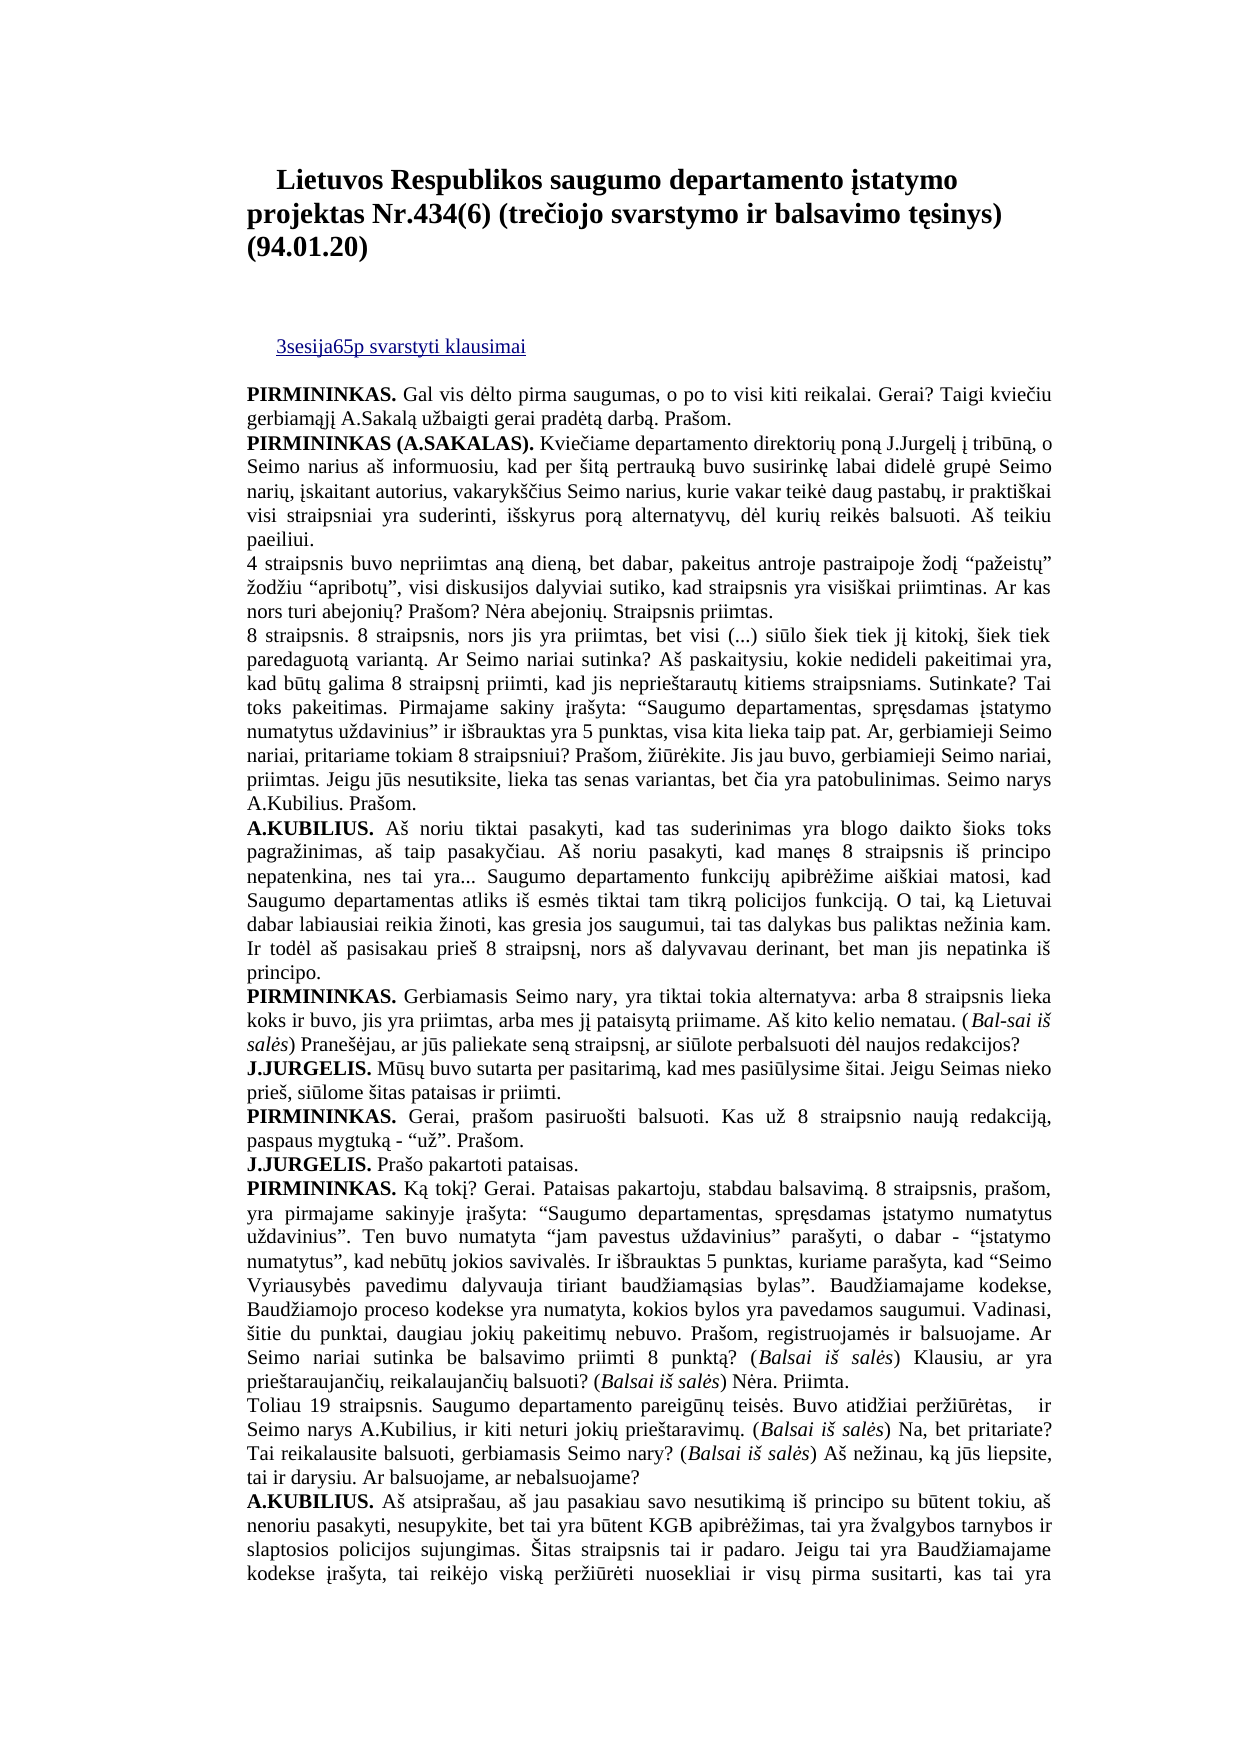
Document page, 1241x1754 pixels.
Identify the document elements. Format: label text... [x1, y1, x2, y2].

text PIRMININKAS. Gerbiamasis Seimo nary, yra tiktai tokia alternatyva: arba 8 straipsnis lieka koks ir buvo, jis yra priimtas, arba mes jį pataisytą priimame. Aš kito kelio nematau. (Bal-sai iš salės) Pranešėjau, ar jūs paliekate seną straipsnį, ar siūlote perbalsuoti dėl naujos redakcijos? [247, 984, 1053, 1056]
text 8 straipsnis. 8 straipsnis, nors jis yra priimtas, bet visi (...) siūlo šiek tiek jį kitokį, šiek tiek paredaguotą variantą. Ar Seimo nariai sutinka? Aš paskaitysiu, kokie nedideli pakeitimai yra, kad būtų galima 8 straipsnį priimti, kad jis neprieštarautų kitiems straipsniams. Sutinkate? Tai toks pakeitimas. Pirmajame sakiny įrašyta: “Saugumo departamentas, spręsdamas įstatymo numatytus uždavinius” ir išbrauktas yra 5 punktas, visa kita lieka taip pat. Ar, gerbiamieji Seimo nariai, pritariame tokiam 8 straipsniui? Prašom, žiūrėkite. Jis jau buvo, gerbiamieji Seimo nariai, priimtas. Jeigu jūs nesutiksite, lieka tas senas variantas, bet čia yra patobulinimas. Seimo narys A.Kubilius. Prašom. [247, 623, 1053, 815]
text A.KUBILIUS. Aš noriu tiktai pasakyti, kad tas suderinimas yra blogo daikto šioks toks pagražinimas, aš taip pasakyčiau. Aš noriu pasakyti, kad manęs 8 straipsnis iš principo nepatenkina, nes tai yra... Saugumo departamento funkcijų apibrėžime aiškiai matosi, kad Saugumo departamentas atliks iš esmės tiktai tam tikrą policijos funkciją. O tai, ką Lietuvai dabar labiausiai reikia žinoti, kas gresia jos saugumui, tai tas dalykas bus paliktas nežinia kam. Ir todėl aš pasisakau prieš 8 straipsnį, nors aš dalyvavau derinant, bet man jis nepatinka iš principo. [247, 815, 1053, 984]
text Lietuvos Respublikos saugumo departamento įstatymo projektas Nr.434(6) (trečiojo svarstymo ir balsavimo tęsinys) (94.01.20) [247, 162, 1053, 263]
text Toliau 19 straipsnis. Saugumo departamento pareigūnų teisės. Buvo atidžiai peržiūrėtas, ir Seimo narys A.Kubilius, ir kiti neturi jokių prieštaravimų. (Balsai iš salės) Na, bet pritariate? Tai reikalausite balsuoti, gerbiamasis Seimo nary? (Balsai iš salės) Aš nežinau, ką jūs liepsite, tai ir darysiu. Ar balsuojame, ar nebalsuojame? [247, 1393, 1053, 1489]
text J.JURGELIS. Mūsų buvo sutarta per pasitarimą, kad mes pasiūlysime šitai. Jeigu Seimas nieko prieš, siūlome šitas pataisas ir priimti. [247, 1056, 1053, 1104]
text J.JURGELIS. Prašo pakartoti pataisas. [247, 1152, 1053, 1176]
text 3sesija65p svarstyti klausimai [247, 334, 1053, 358]
text PIRMININKAS (A.SAKALAS). Kviečiame departamento direktorių poną J.Jurgelį į tribūną, o Seimo narius aš informuosiu, kad per šitą pertrauką buvo susirinkę labai didelė grupė Seimo narių, įskaitant autorius, vakarykščius Seimo narius, kurie vakar teikė daug pastabų, ir praktiškai visi straipsniai yra suderinti, išskyrus porą alternatyvų, dėl kurių reikės balsuoti. Aš teikiu paeiliui. [247, 430, 1053, 551]
text 4 straipsnis buvo nepriimtas aną dieną, bet dabar, pakeitus antroje pastraipoje žodį “pažeistų” žodžiu “apribotų”, visi diskusijos dalyviai sutiko, kad straipsnis yra visiškai priimtinas. Ar kas nors turi abejonių? Prašom? Nėra abejonių. Straipsnis priimtas. [247, 551, 1053, 623]
text PIRMININKAS. Ką tokį? Gerai. Pataisas pakartoju, stabdau balsavimą. 8 straipsnis, prašom, yra pirmajame sakinyje įrašyta: “Saugumo departamentas, spręsdamas įstatymo numatytus uždavinius”. Ten buvo numatyta “jam pavestus uždavinius” parašyti, o dabar - “įstatymo numatytus”, kad nebūtų jokios savivalės. Ir išbrauktas 5 punktas, kuriame parašyta, kad “Seimo Vyriausybės pavedimu dalyvauja tiriant baudžiamąsias bylas”. Baudžiamajame kodekse, Baudžiamojo proceso kodekse yra numatyta, kokios bylos yra pavedamos saugumui. Vadinasi, šitie du punktai, daugiau jokių pakeitimų nebuvo. Prašom, registruojamės ir balsuojame. Ar Seimo nariai sutinka be balsavimo priimti 8 punktą? (Balsai iš salės) Klausiu, ar yra prieštaraujančių, reikalaujančių balsuoti? (Balsai iš salės) Nėra. Priimta. [247, 1176, 1053, 1393]
text PIRMININKAS. Gal vis dėlto pirma saugumas, o po to visi kiti reikalai. Gerai? Taigi kviečiu gerbiamąjį A.Sakalą užbaigti gerai pradėtą darbą. Prašom. [247, 382, 1053, 430]
text PIRMININKAS. Gerai, prašom pasiruošti balsuoti. Kas už 8 straipsnio naują redakciją, paspaus mygtuką - “už”. Prašom. [247, 1104, 1053, 1152]
text A.KUBILIUS. Aš atsiprašau, aš jau pasakiau savo nesutikimą iš principo su būtent tokiu, aš nenoriu pasakyti, nesupykite, bet tai yra būtent KGB apibrėžimas, tai yra žvalgybos tarnybos ir slaptosios policijos sujungimas. Šitas straipsnis tai ir padaro. Jeigu tai yra Baudžiamajame kodekse įrašyta, tai reikėjo viską peržiūrėti nuosekliai ir visų pirma susitarti, kas tai yra [247, 1489, 1053, 1585]
